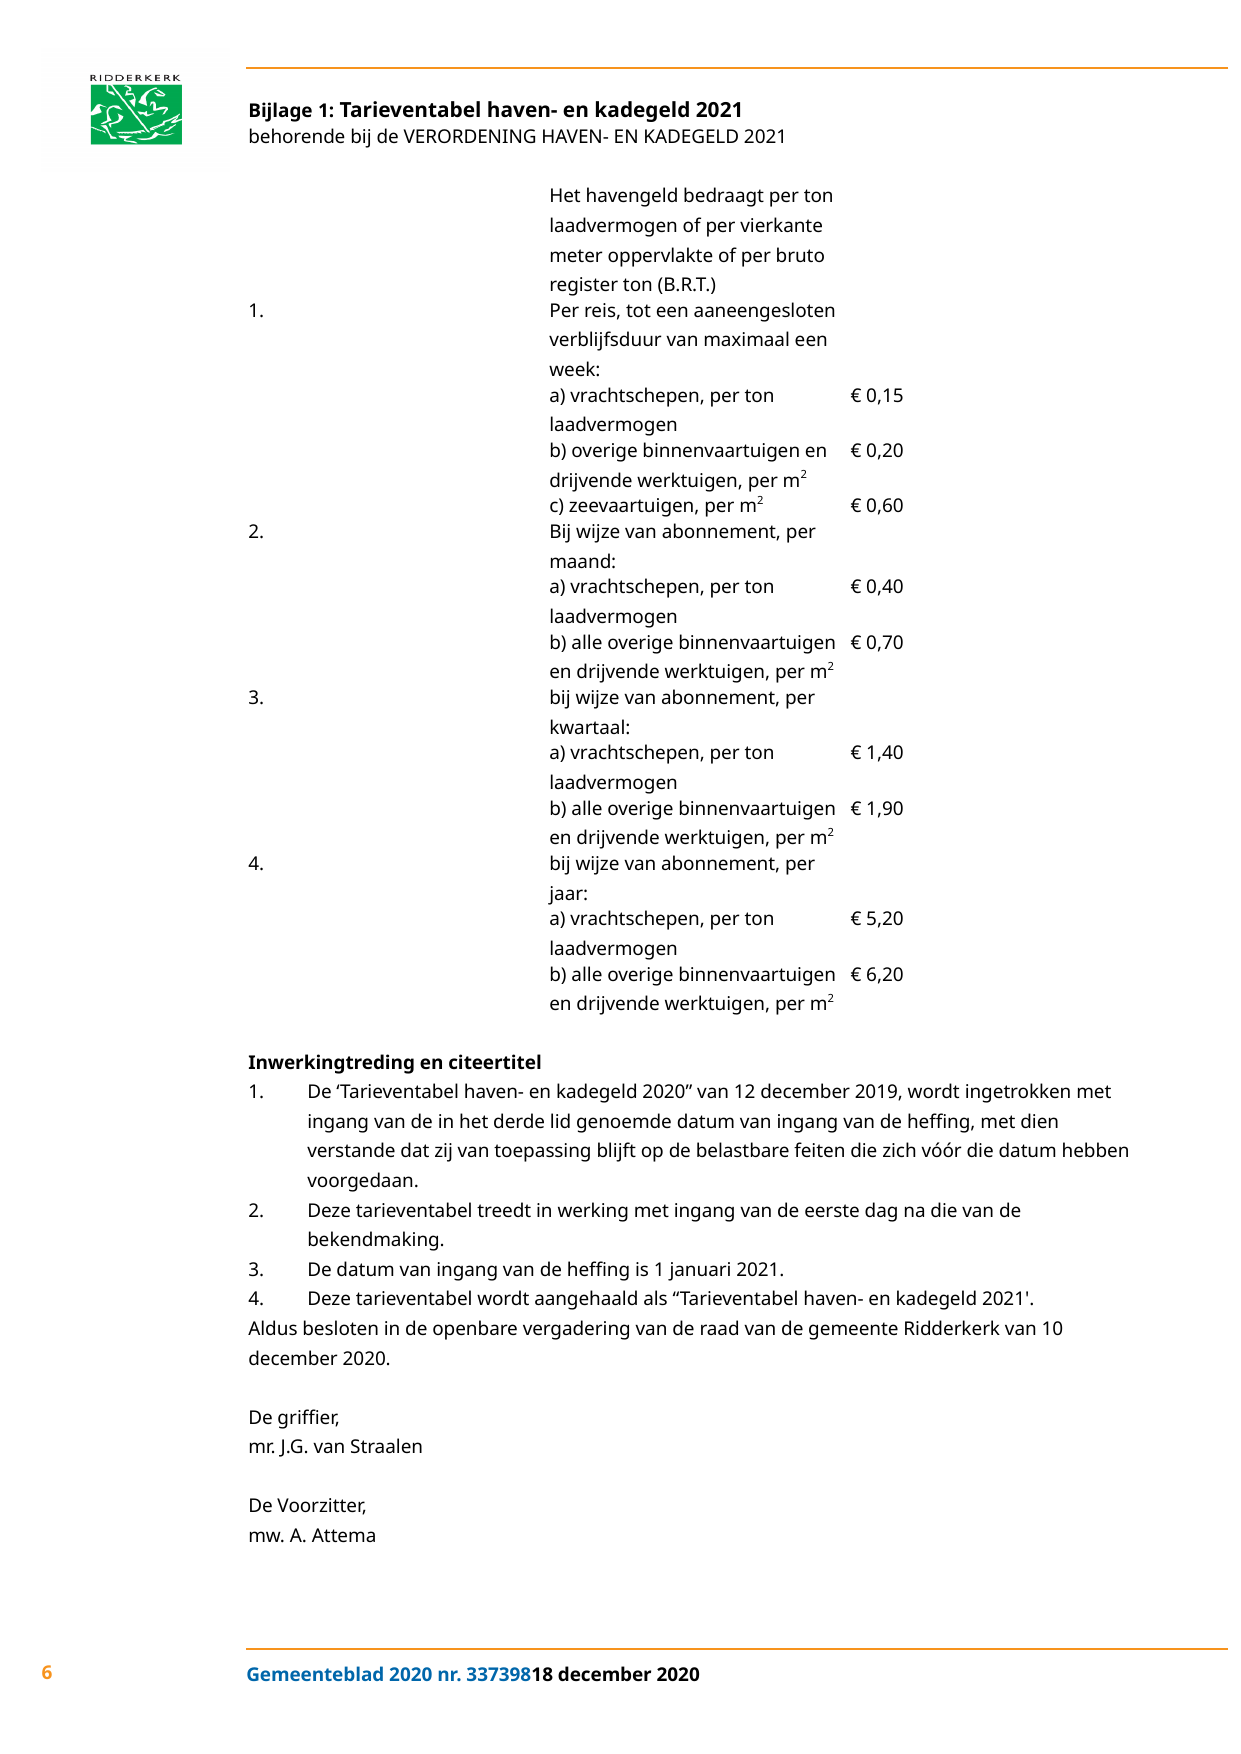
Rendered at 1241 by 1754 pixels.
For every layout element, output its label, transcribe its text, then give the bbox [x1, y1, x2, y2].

list De datum van ingang van de heffing is 1 januari 2021. [248, 1256, 1152, 1282]
text Aldus besloten in de openbare vergadering van de raad van de gemeente Ridderkerk van 10 december 2020. [248, 1315, 1152, 1371]
table_cell b) alle overige binnenvaartuigen en drijvende werktuigen, per m2 [549, 629, 850, 684]
table_cell € 1,90 [850, 795, 1152, 850]
table_cell [248, 437, 549, 493]
table_cell a) vrachtschepen, per ton laadvermogen [549, 574, 850, 629]
text mr. J.G. van Straalen [248, 1433, 1152, 1459]
table_cell [850, 297, 1152, 382]
table_header Het havengeld bedraagt per ton laadvermogen of per vierkante meter oppervlakte of per bruto register ton (B.R.T.) [549, 183, 850, 297]
table_cell € 1,40 [850, 740, 1152, 795]
table_cell € 5,20 [850, 906, 1152, 961]
table_cell Per reis, tot een aaneengesloten verblijfsduur van maximaal een week: [549, 297, 850, 382]
table_cell a) vrachtschepen, per ton laadvermogen [549, 382, 850, 437]
table_cell bij wijze van abonnement, per jaar: [549, 850, 850, 906]
table_cell 2. [248, 518, 549, 574]
table_cell [248, 740, 549, 795]
table_cell b) alle overige binnenvaartuigen en drijvende werktuigen, per m2 [549, 795, 850, 850]
table_cell € 0,20 [850, 437, 1152, 493]
table_cell [248, 574, 549, 629]
table_cell [850, 684, 1152, 739]
table_cell bij wijze van abonnement, per kwartaal: [549, 684, 850, 739]
table_header [248, 183, 549, 297]
text Inwerkingtreding en citeertitel [248, 1049, 1152, 1075]
table_cell [248, 382, 549, 437]
table_cell [248, 961, 549, 1016]
table_cell € 0,15 [850, 382, 1152, 437]
table_cell [850, 850, 1152, 906]
table_header [850, 183, 1152, 297]
table_cell 1. [248, 297, 549, 382]
list Deze tarieventabel treedt in werking met ingang van de eerste dag na die van de bekendmaking. [248, 1197, 1152, 1252]
picture [41, 47, 231, 172]
text behorende bij de VERORDENING HAVEN- EN KADEGELD 2021 [248, 123, 1152, 149]
table_cell [248, 493, 549, 518]
table_cell c) zeevaartuigen, per m2 [549, 493, 850, 518]
table_cell a) vrachtschepen, per ton laadvermogen [549, 906, 850, 961]
table_cell € 0,40 [850, 574, 1152, 629]
list Deze tarieventabel wordt aangehaald als “Tarieventabel haven- en kadegeld 2021'. [248, 1286, 1152, 1311]
table_cell [850, 518, 1152, 574]
table_cell € 6,20 [850, 961, 1152, 1016]
table_cell b) alle overige binnenvaartuigen en drijvende werktuigen, per m2 [549, 961, 850, 1016]
table_cell € 0,60 [850, 493, 1152, 518]
table_cell a) vrachtschepen, per ton laadvermogen [549, 740, 850, 795]
table_cell b) overige binnenvaartuigen en drijvende werktuigen, per m2 [549, 437, 850, 493]
list De ‘Tarieventabel haven- en kadegeld 2020” van 12 december 2019, wordt ingetrokken met ingang van de in het derde lid genoemde datum van ingang van de heffing, met dien verstande dat zij van toepassing blijft op de belastbare feiten die zich vóór die datum hebben voorgedaan. [248, 1078, 1152, 1193]
text De griffier, [248, 1404, 1152, 1430]
table_cell [248, 629, 549, 684]
table_cell 3. [248, 684, 549, 739]
text Bijlage 1: Tarieventabel haven- en kadegeld 2021 [248, 95, 1152, 123]
text De Voorzitter, [248, 1493, 1152, 1518]
table_cell 4. [248, 850, 549, 906]
text mw. A. Attema [248, 1522, 1152, 1548]
table_cell € 0,70 [850, 629, 1152, 684]
table_cell Bij wijze van abonnement, per maand: [549, 518, 850, 574]
table_cell [248, 795, 549, 850]
table_cell [248, 906, 549, 961]
